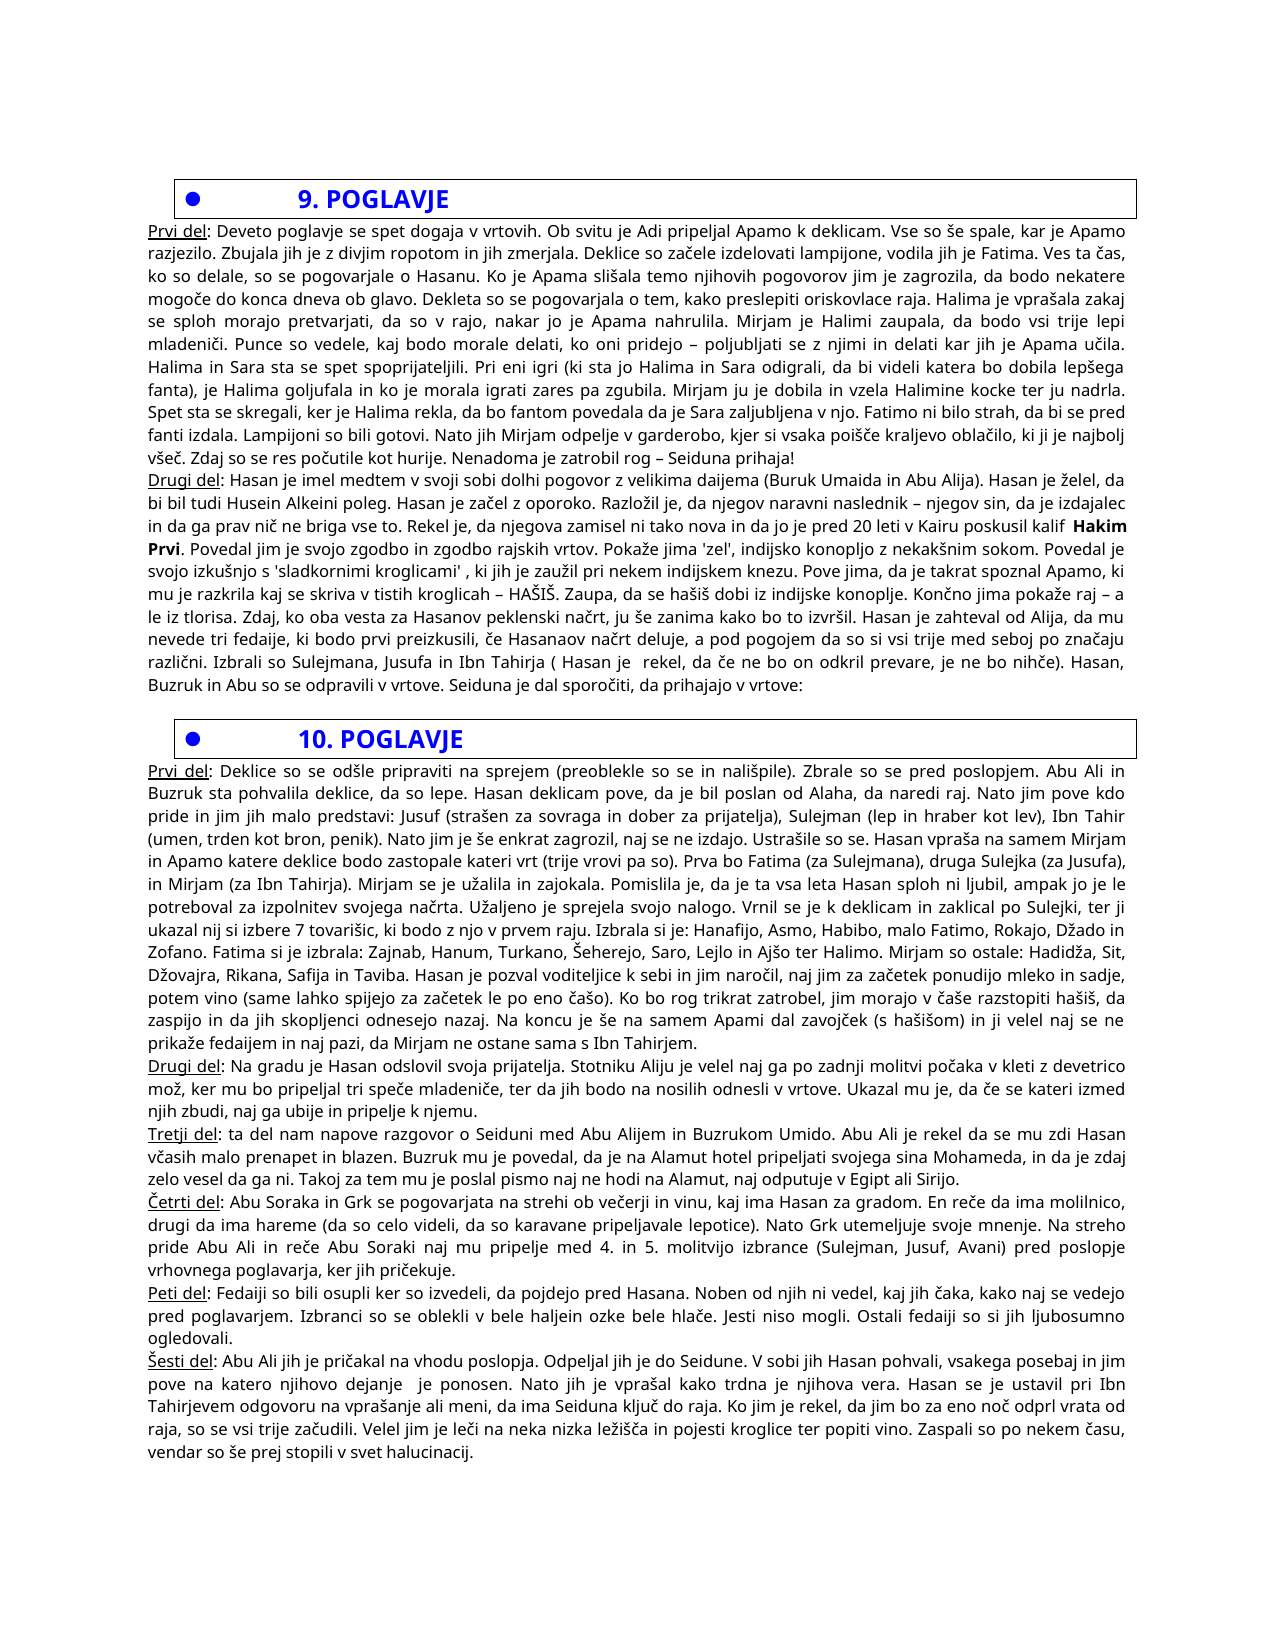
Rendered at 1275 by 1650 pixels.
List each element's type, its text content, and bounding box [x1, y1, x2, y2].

text Tretji del: ta del nam napove razgovor o Seiduni med Abu Alijem in Buzrukom Umido. Abu Ali je rekel da se mu zdi Hasan včasih malo prenapet in blazen. Buzruk mu je povedal, da je na Alamut hotel pripeljati svojega sina Mohameda, in da je zdaj zelo vesel da ga ni. Takoj za tem mu je poslal pismo naj ne hodi na Alamut, naj odputuje v Egipt ali Sirijo. [148, 1122, 1127, 1191]
list 9. POGLAVJE [175, 180, 1136, 218]
list 10. POGLAVJE [175, 720, 1136, 758]
text Peti del: Fedaiji so bili osupli ker so izvedeli, da pojdejo pred Hasana. Noben od njih ni vedel, kaj jih čaka, kako naj se vedejo pred poglavarjem. Izbranci so se oblekli v bele haljein ozke bele hlače. Jesti niso mogli. Ostali fedaiji so si jih ljubosumno ogledovali. [148, 1281, 1127, 1349]
text Drugi del: Na gradu je Hasan odslovil svoja prijatelja. Stotniku Aliju je velel naj ga po zadnji molitvi počaka v kleti z devetrico mož, ker mu bo pripeljal tri speče mladeniče, ter da jih bodo na nosilih odnesli v vrtove. Ukazal mu je, da če se kateri izmed njih zbudi, naj ga ubije in pripelje k njemu. [148, 1054, 1127, 1122]
text Četrti del: Abu Soraka in Grk se pogovarjata na strehi ob večerji in vinu, kaj ima Hasan za gradom. En reče da ima molilnico, drugi da ima hareme (da so celo videli, da so karavane pripeljavale lepotice). Nato Grk utemeljuje svoje mnenje. Na streho pride Abu Ali in reče Abu Soraki naj mu pripelje med 4. in 5. molitvijo izbrance (Sulejman, Jusuf, Avani) pred poslopje vrhovnega poglavarja, ker jih pričekuje. [148, 1191, 1127, 1281]
text Drugi del: Hasan je imel medtem v svoji sobi dolhi pogovor z velikima daijema (Buruk Umaida in Abu Alija). Hasan je želel, da bi bil tudi Husein Alkeini poleg. Hasan je začel z oporoko. Razložil je, da njegov naravni naslednik – njegov sin, da je izdajalec in da ga prav nič ne briga vse to. Rekel je, da njegova zamisel ni tako nova in da jo je pred 20 leti v Kairu poskusil kalif Hakim Prvi. Povedal jim je svojo zgodbo in zgodbo rajskih vrtov. Pokaže jima 'zel', indijsko konopljo z nekakšnim sokom. Povedal je svojo izkušnjo s 'sladkornimi kroglicami' , ki jih je zaužil pri nekem indijskem knezu. Pove jima, da je takrat spoznal Apamo, ki mu je razkrila kaj se skriva v tistih kroglicah – HAŠIŠ. Zaupa, da se hašiš dobi iz indijske konoplje. Končno jima pokaže raj – a le iz tlorisa. Zdaj, ko oba vesta za Hasanov peklenski načrt, ju še zanima kako bo to izvršil. Hasan je zahteval od Alija, da mu nevede tri fedaije, ki bodo prvi preizkusili, če Hasanaov načrt deluje, a pod pogojem da so si vsi trije med seboj po značaju različni. Izbrali so Sulejmana, Jusufa in Ibn Tahirja ( Hasan je rekel, da če ne bo on odkril prevare, je ne bo nihče). Hasan, Buzruk in Abu so se odpravili v vrtove. Seiduna je dal sporočiti, da prihajajo v vrtove: [148, 469, 1127, 696]
text Prvi del: Deklice so se odšle pripraviti na sprejem (preoblekle so se in nališpile). Zbrale so se pred poslopjem. Abu Ali in Buzruk sta pohvalila deklice, da so lepe. Hasan deklicam pove, da je bil poslan od Alaha, da naredi raj. Nato jim pove kdo pride in jim jih malo predstavi: Jusuf (strašen za sovraga in dober za prijatelja), Sulejman (lep in hraber kot lev), Ibn Tahir (umen, trden kot bron, penik). Nato jim je še enkrat zagrozil, naj se ne izdajo. Ustrašile so se. Hasan vpraša na samem Mirjam in Apamo katere deklice bodo zastopale kateri vrt (trije vrovi pa so). Prva bo Fatima (za Sulejmana), druga Sulejka (za Jusufa), in Mirjam (za Ibn Tahirja). Mirjam se je užalila in zajokala. Pomislila je, da je ta vsa leta Hasan sploh ni ljubil, ampak jo je le potreboval za izpolnitev svojega načrta. Užaljeno je sprejela svojo nalogo. Vrnil se je k deklicam in zaklical po Sulejki, ter ji ukazal nij si izbere 7 tovarišic, ki bodo z njo v prvem raju. Izbrala si je: Hanafijo, Asmo, Habibo, malo Fatimo, Rokajo, Džado in Zofano. Fatima si je izbrala: Zajnab, Hanum, Turkano, Šeherejo, Saro, Lejlo in Ajšo ter Halimo. Mirjam so ostale: Hadidža, Sit, Džovajra, Rikana, Safija in Taviba. Hasan je pozval voditeljice k sebi in jim naročil, naj jim za začetek ponudijo mleko in sadje, potem vino (same lahko spijejo za začetek le po eno čašo). Ko bo rog trikrat zatrobel, jim morajo v čaše razstopiti hašiš, da zaspijo in da jih skopljenci odnesejo nazaj. Na koncu je še na samem Apami dal zavojček (s hašišom) in ji velel naj se ne prikaže fedaijem in naj pazi, da Mirjam ne ostane sama s Ibn Tahirjem. [148, 759, 1127, 1054]
text Šesti del: Abu Ali jih je pričakal na vhodu poslopja. Odpeljal jih je do Seidune. V sobi jih Hasan pohvali, vsakega posebaj in jim pove na katero njihovo dejanje je ponosen. Nato jih je vprašal kako trdna je njihova vera. Hasan se je ustavil pri Ibn Tahirjevem odgovoru na vprašanje ali meni, da ima Seiduna ključ do raja. Ko jim je rekel, da jim bo za eno noč odprl vrata od raja, so se vsi trije začudili. Velel jim je leči na neka nizka ležišča in pojesti kroglice ter popiti vino. Zaspali so po nekem času, vendar so še prej stopili v svet halucinacij. [148, 1349, 1127, 1463]
text Prvi del: Deveto poglavje se spet dogaja v vrtovih. Ob svitu je Adi pripeljal Apamo k deklicam. Vse so še spale, kar je Apamo razjezilo. Zbujala jih je z divjim ropotom in jih zmerjala. Deklice so začele izdelovati lampijone, vodila jih je Fatima. Ves ta čas, ko so delale, so se pogovarjale o Hasanu. Ko je Apama slišala temo njihovih pogovorov jim je zagrozila, da bodo nekatere mogoče do konca dneva ob glavo. Dekleta so se pogovarjala o tem, kako preslepiti oriskovlace raja. Halima je vprašala zakaj se sploh morajo pretvarjati, da so v rajo, nakar jo je Apama nahrulila. Mirjam je Halimi zaupala, da bodo vsi trije lepi mladeniči. Punce so vedele, kaj bodo morale delati, ko oni pridejo – poljubljati se z njimi in delati kar jih je Apama učila. Halima in Sara sta se spet spoprijateljili. Pri eni igri (ki sta jo Halima in Sara odigrali, da bi videli katera bo dobila lepšega fanta), je Halima goljufala in ko je morala igrati zares pa zgubila. Mirjam ju je dobila in vzela Halimine kocke ter ju nadrla. Spet sta se skregali, ker je Halima rekla, da bo fantom povedala da je Sara zaljubljena v njo. Fatimo ni bilo strah, da bi se pred fanti izdala. Lampijoni so bili gotovi. Nato jih Mirjam odpelje v garderobo, kjer si vsaka poišče kraljevo oblačilo, ki ji je najbolj všeč. Zdaj so se res počutile kot hurije. Nenadoma je zatrobil rog – Seiduna prihaja! [148, 219, 1127, 469]
